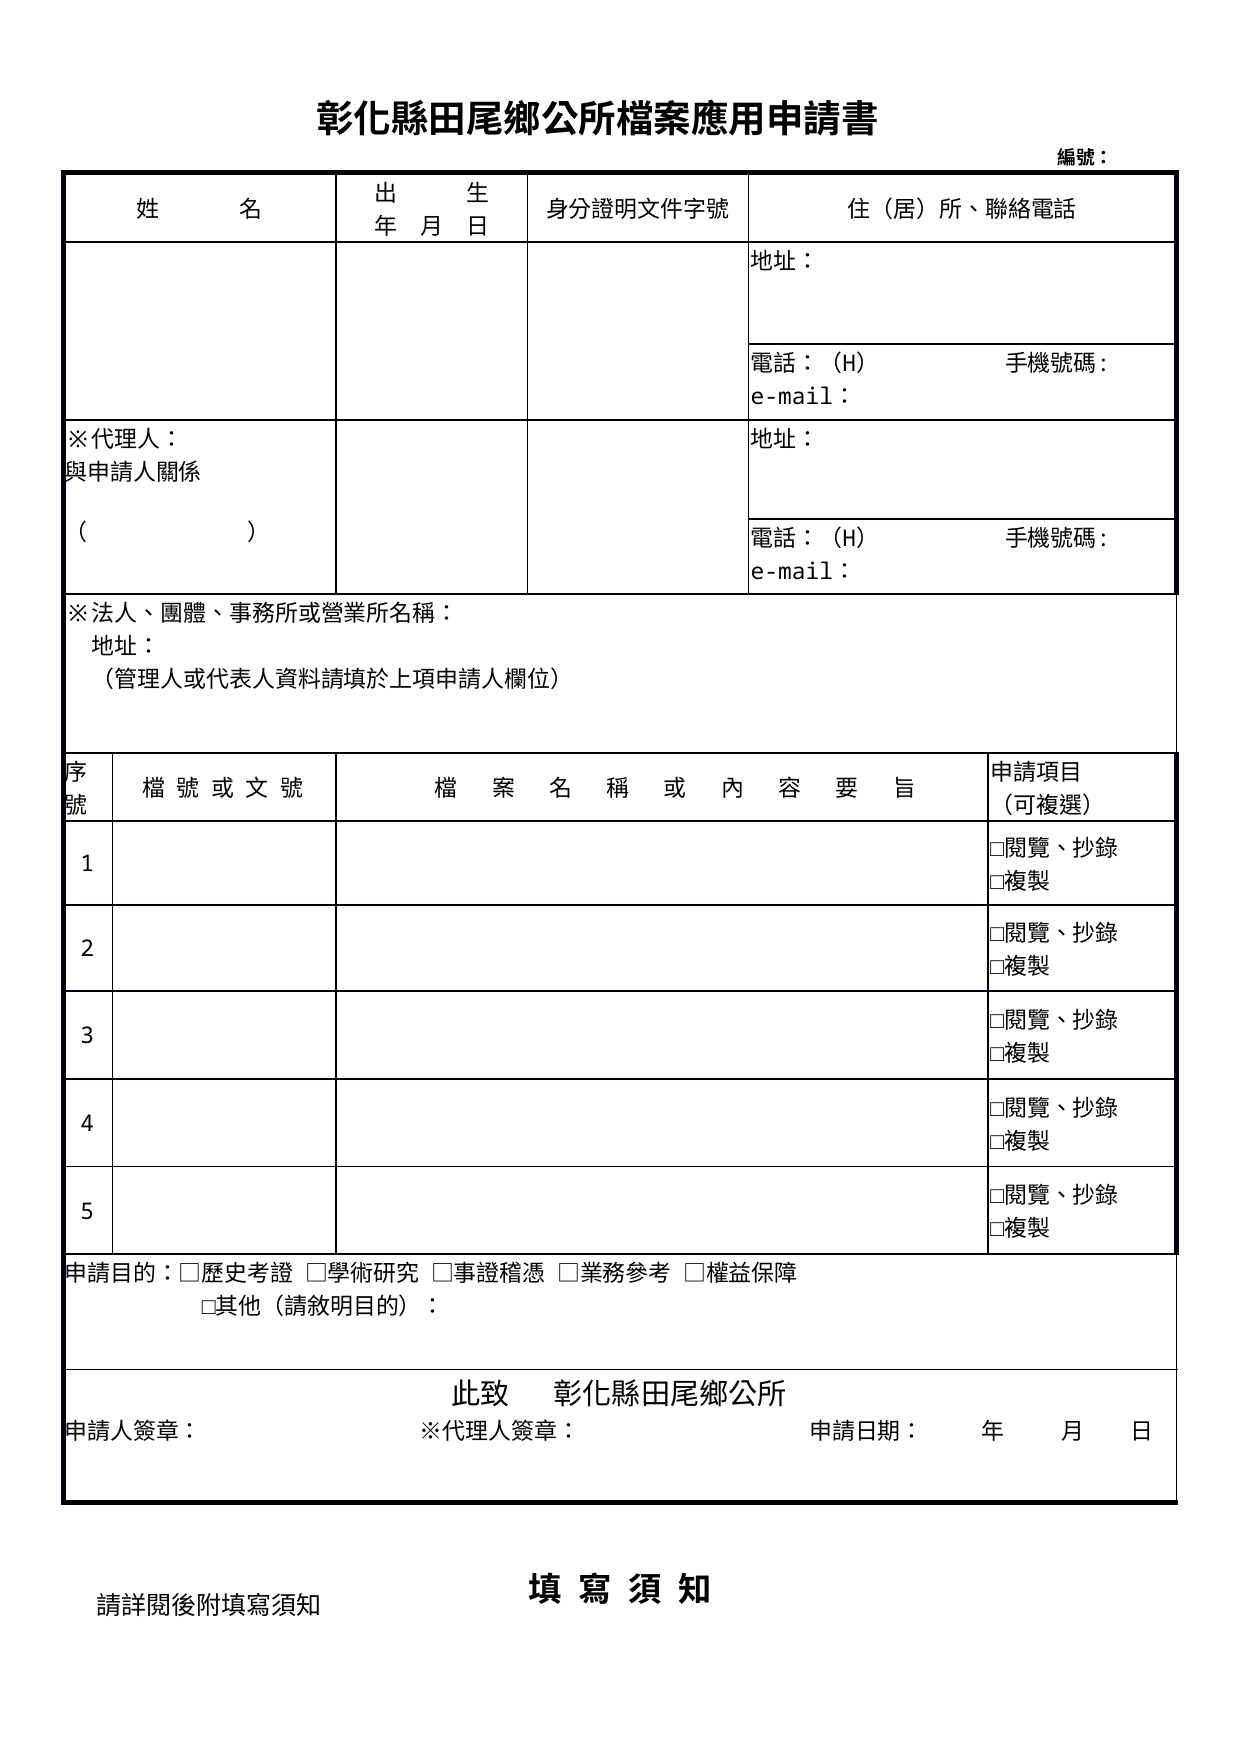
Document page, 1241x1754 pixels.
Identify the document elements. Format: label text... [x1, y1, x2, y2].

table_cell □閱覽、抄錄 □複製 [989, 1080, 1174, 1166]
table_cell [337, 421, 527, 593]
table_cell [113, 992, 335, 1078]
table_cell 5 [66, 1167, 112, 1253]
table_cell 申請項目 （可複選） [989, 754, 1174, 820]
table_cell [337, 992, 987, 1078]
table_cell □閱覽、抄錄 □複製 [989, 906, 1174, 990]
table_cell 申請目的：□歷史考證 □學術研究 □事證稽憑 □業務參考 □權益保障 □其他（請敘明目的）： [66, 1255, 1176, 1369]
table_cell [528, 421, 748, 593]
text 填 寫 須 知 [89, 1568, 1152, 1609]
table_cell 1 [66, 822, 112, 904]
table_cell 檔 案 名 稱 或 內 容 要 旨 [337, 754, 987, 820]
table_cell [337, 822, 987, 904]
table_cell 地址： [749, 243, 1174, 343]
table_cell [528, 243, 748, 419]
table_cell 出 生 年 月 日 [337, 175, 527, 241]
table_cell 姓 名 [66, 175, 335, 241]
table_cell [113, 822, 335, 904]
table_cell [66, 243, 335, 419]
table_cell ※法人、團體、事務所或營業所名稱： 地址： （管理人或代表人資料請填於上項申請人欄位） [66, 595, 1176, 752]
table_cell [113, 1167, 335, 1253]
table_cell [113, 906, 335, 990]
table_cell [113, 1080, 335, 1166]
table_cell 身分證明文件字號 [528, 175, 748, 241]
table_cell [337, 906, 987, 990]
table_header 彰化縣田尾鄉公所檔案應用申請書 編號： [64, 89, 1177, 170]
table_cell 地址： [749, 421, 1174, 518]
table_cell 住（居）所、聯絡電話 [749, 175, 1174, 241]
table_cell [337, 1080, 987, 1166]
table_cell [337, 1167, 987, 1253]
table_cell 電話：（H） 手機號碼: e-mail： [749, 520, 1174, 593]
table_cell 檔 號 或 文 號 [113, 754, 335, 820]
table_cell □閱覽、抄錄 □複製 [989, 822, 1174, 904]
table_cell 4 [66, 1080, 112, 1166]
table_cell 2 [66, 906, 112, 990]
table_cell □閱覽、抄錄 □複製 [989, 1167, 1174, 1253]
table_cell 3 [66, 992, 112, 1078]
table_cell 此致 彰化縣田尾鄉公所 申請人簽章： ※代理人簽章： 申請日期： 年 月 日 [66, 1370, 1176, 1500]
table_cell 電話：（H） 手機號碼: e-mail： [749, 345, 1174, 419]
table_cell □閱覽、抄錄 □複製 [989, 992, 1174, 1078]
table_cell [337, 243, 527, 419]
table_cell ※代理人： 與申請人關係 （ ） [66, 421, 335, 593]
text 請詳閱後附填寫須知 [96, 1585, 422, 1621]
table_cell 序號 [66, 754, 112, 820]
